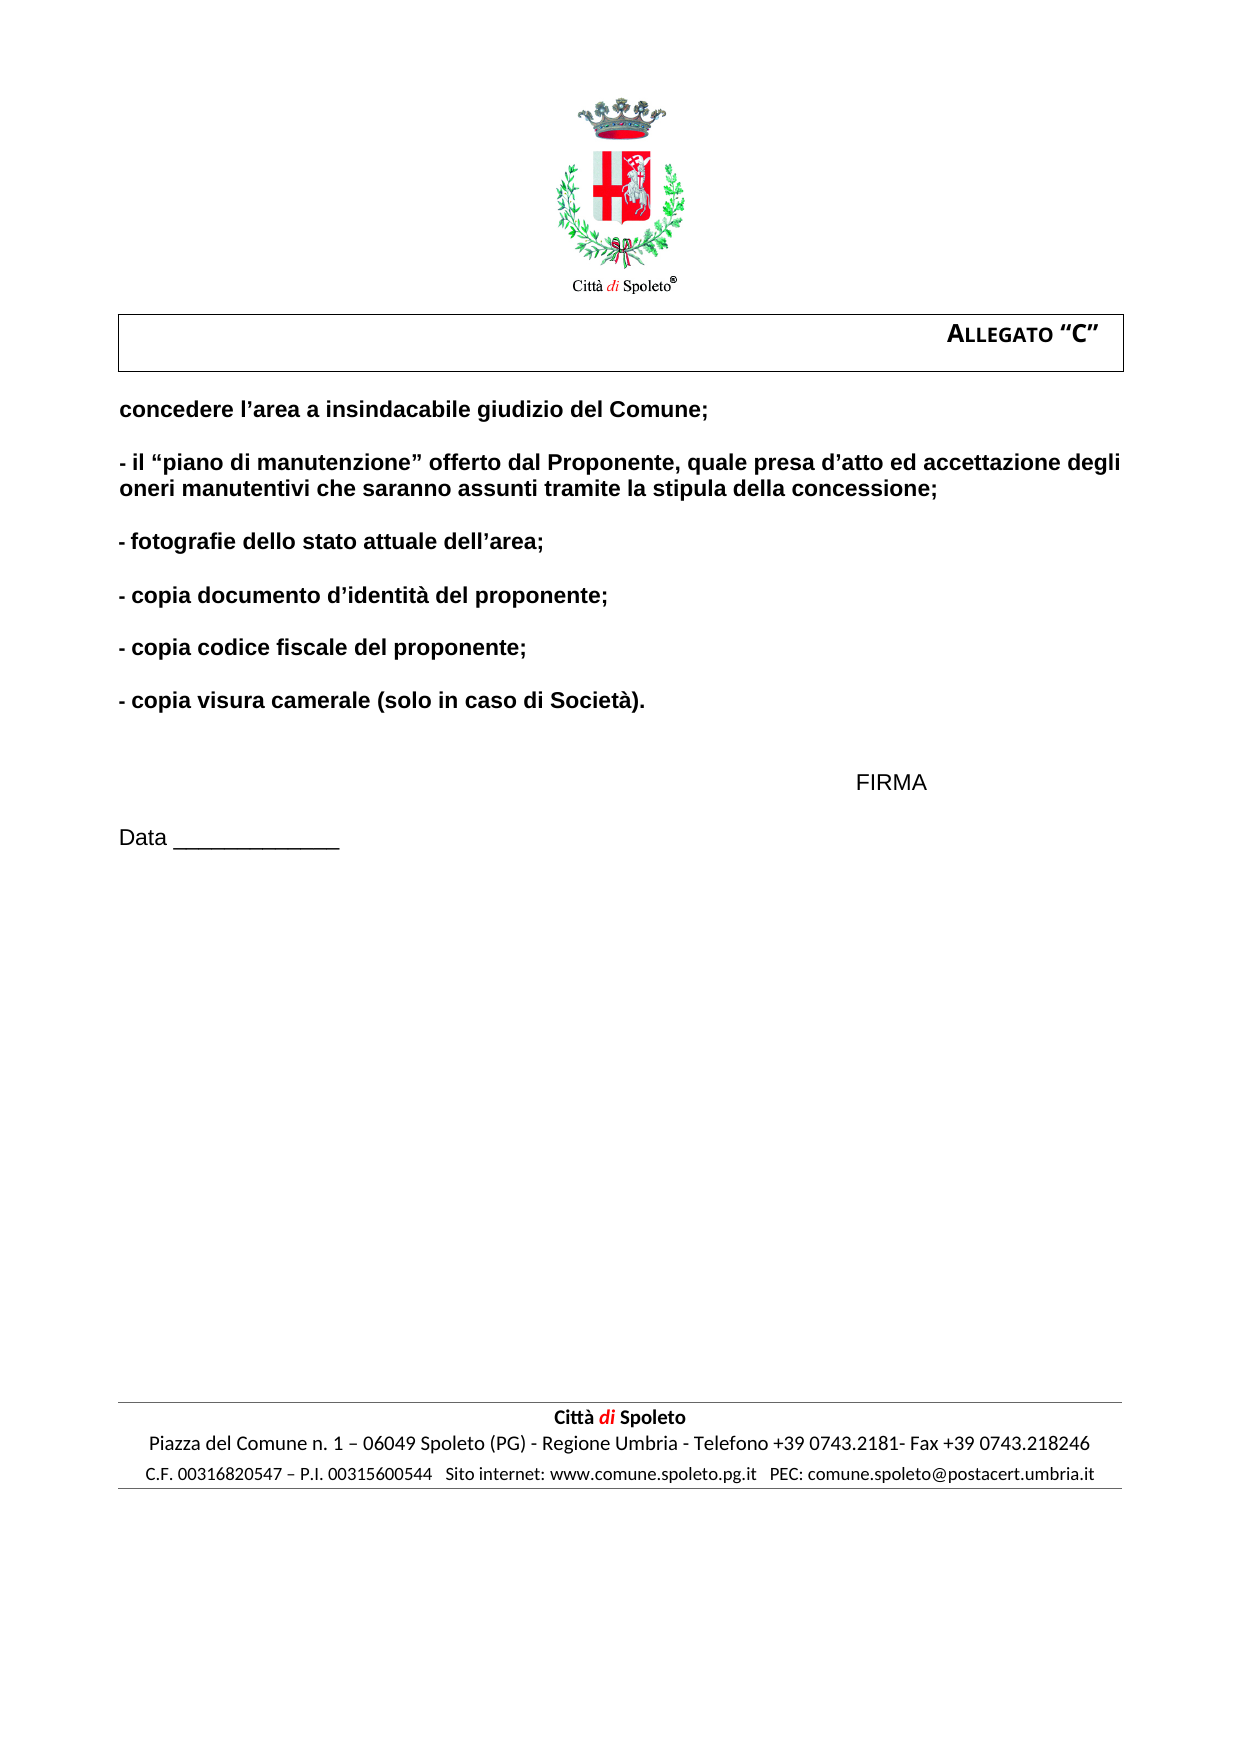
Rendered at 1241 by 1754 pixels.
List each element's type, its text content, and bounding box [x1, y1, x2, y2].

text concedere l’area a insindacabile giudizio del Comune; [119, 396, 1122, 422]
text Data _____________ [118, 824, 1122, 851]
text - copia visura camerale (solo in caso di Società). [118, 687, 1119, 713]
text - copia documento d’identità del proponente; [118, 582, 1122, 608]
text - copia codice fiscale del proponente; [118, 634, 1122, 661]
picture [555, 97, 685, 294]
text FIRMA [118, 769, 1118, 795]
text - fotografie dello stato attuale dell’area; [118, 527, 1122, 555]
text - il “piano di manutenzione” offerto dal Proponente, quale presa d’atto ed accettazione degli oneri manutentivi che saranno assunti tramite la stipula della concessione; [119, 448, 1122, 501]
